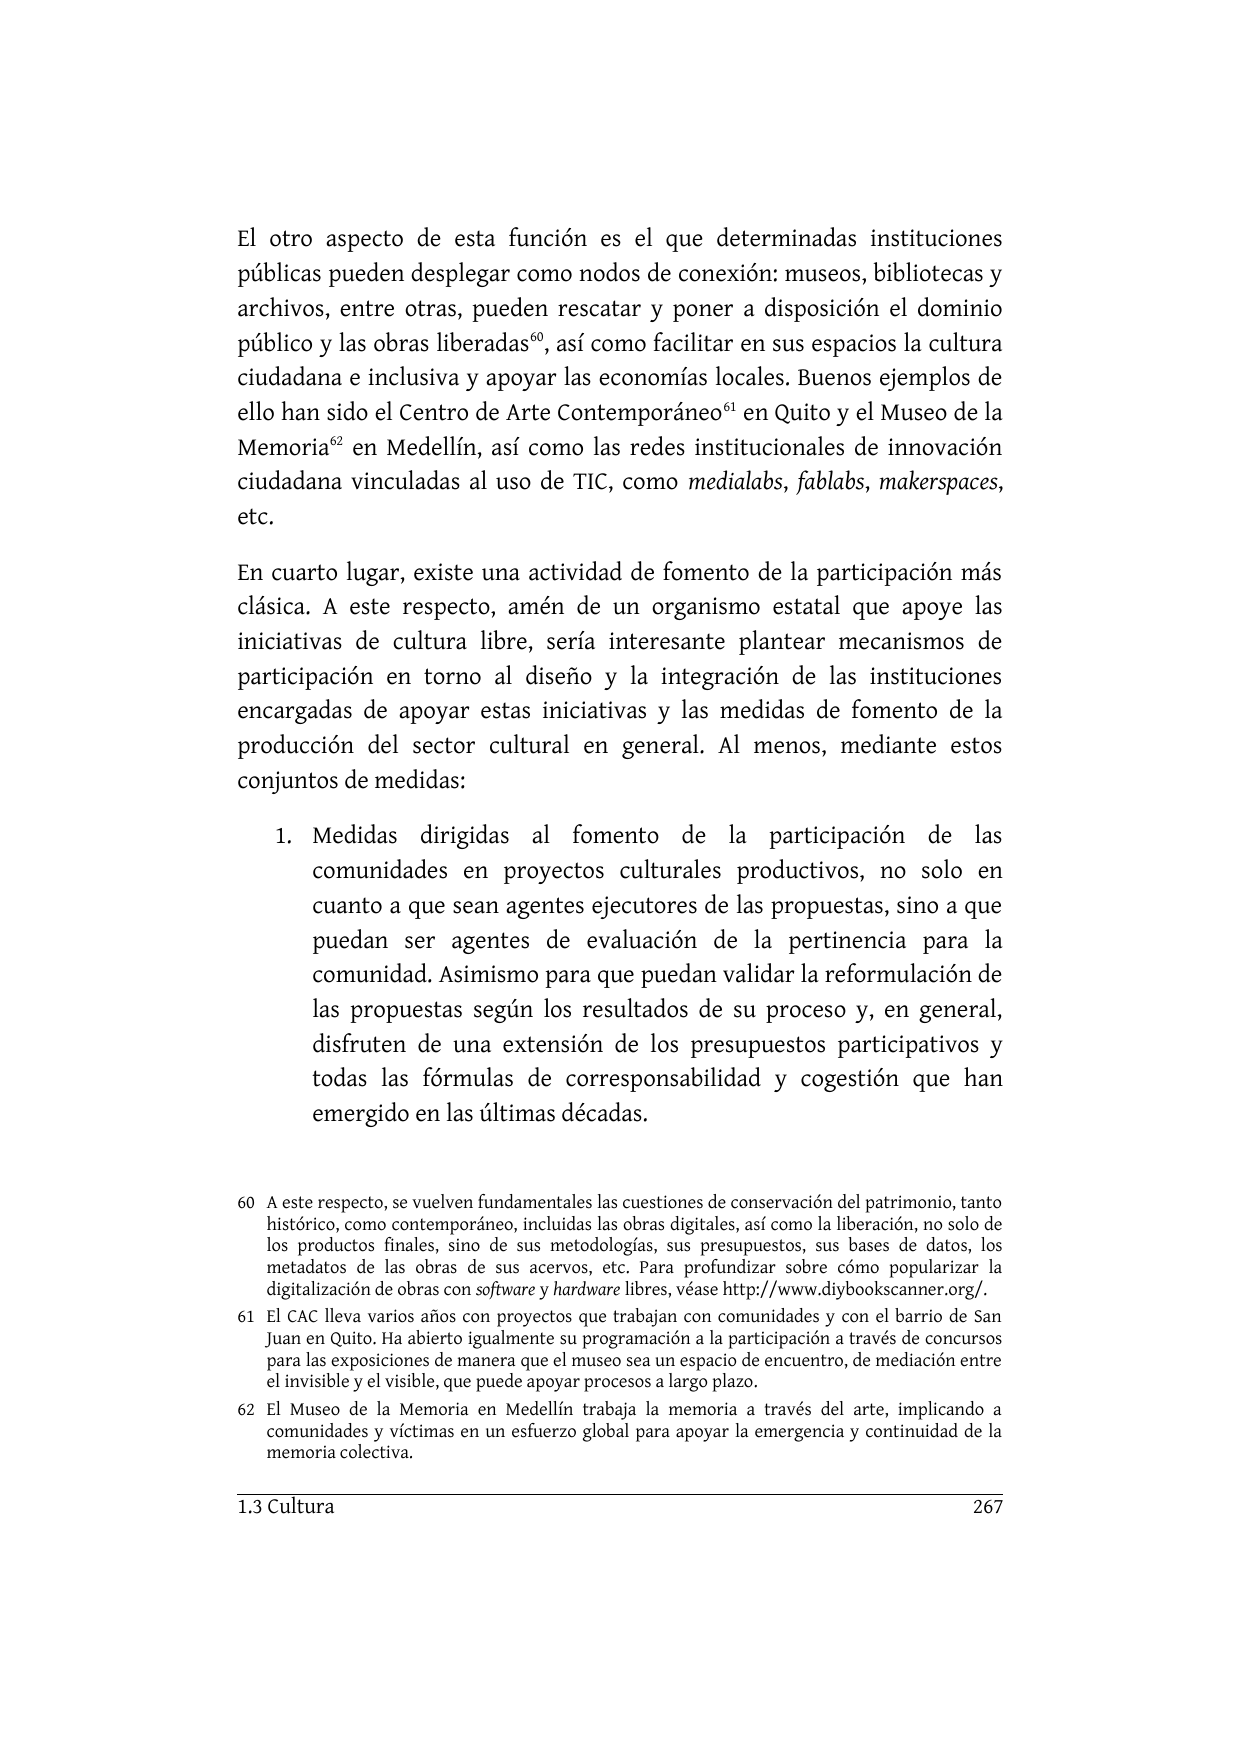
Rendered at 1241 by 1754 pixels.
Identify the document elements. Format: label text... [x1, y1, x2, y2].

text El otro aspecto de esta función es el que determinadas instituciones públicas pueden desplegar como nodos de conexión: museos, bibliotecas y archivos, entre otras, pueden rescatar y poner a disposición el dominio público y las obras liberadas, así como facilitar en sus espacios la cultura ciudadana e inclusiva y apoyar las economías locales. Buenos ejemplos de ello han sido el Centro de Arte Contemporáneo en Quito y el Museo de la Memoria en Medellín, así como las redes institucionales de innovación ciudadana vinculadas al uso de TIC, como medialabs, fablabs, makerspaces, etc. [237, 225, 1003, 531]
text El CAC lleva varios años con proyectos que trabajan con comunidades y con el barrio de San Juan en Quito. Ha abierto igualmente su programación a la participación a través de concursos para las exposiciones de manera que el museo sea un espacio de encuentro, de mediación entre el invisible y el visible, que puede apoyar procesos a largo plazo. [237, 1306, 1003, 1393]
text El Museo de la Memoria en Medellín trabaja la memoria a través del arte, implicando a comunidades y víctimas en un esfuerzo global para apoyar la emergencia y continuidad de la memoria colectiva. [237, 1399, 1003, 1464]
list Medidas dirigidas al fomento de la participación de las comunidades en proyectos culturales productivos, no solo en cuanto a que sean agentes ejecutores de las propuestas, sino a que puedan ser agentes de evaluación de la pertinencia para la comunidad. Asimismo para que puedan validar la reformulación de las propuestas según los resultados de su proceso y, en general, disfruten de una extensión de los presupuestos participativos y todas las fórmulas de corresponsabilidad y cogestión que han emergido en las últimas décadas. [274, 822, 1003, 1128]
text En cuarto lugar, existe una actividad de fomento de la participación más clásica. A este respecto, amén de un organismo estatal que apoye las iniciativas de cultura libre, sería interesante plantear mecanismos de participación en torno al diseño y la integración de las instituciones encargadas de apoyar estas iniciativas y las medidas de fomento de la producción del sector cultural en general. Al menos, mediante estos conjuntos de medidas: [237, 558, 1003, 795]
text A este respecto, se vuelven fundamentales las cuestiones de conservación del patrimonio, tanto histórico, como contemporáneo, incluidas las obras digitales, así como la liberación, no solo de los productos finales, sino de sus metodologías, sus presupuestos, sus bases de datos, los metadatos de las obras de sus acervos, etc. Para profundizar sobre cómo popularizar la digitalización de obras con software y hardware libres, véase http://www.diybookscanner.org/. [237, 1192, 1003, 1300]
